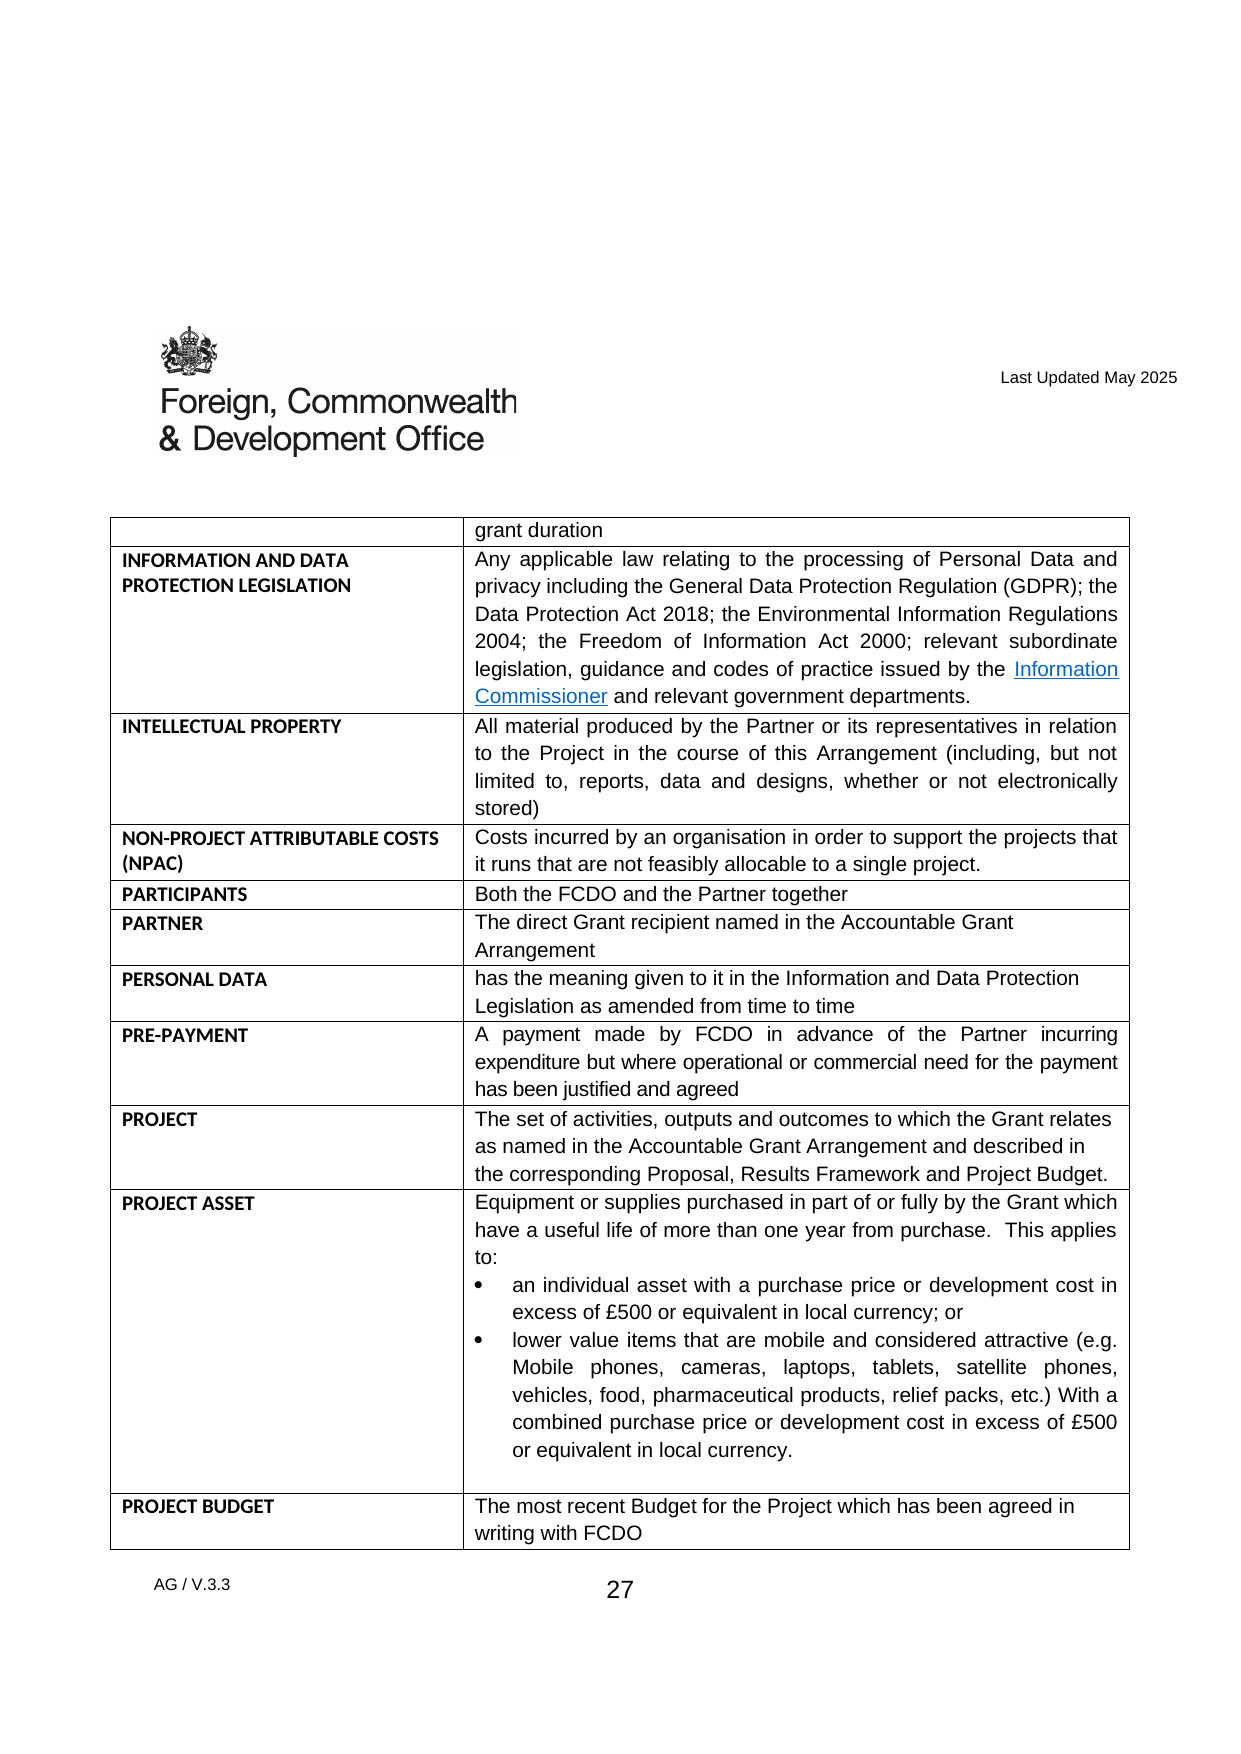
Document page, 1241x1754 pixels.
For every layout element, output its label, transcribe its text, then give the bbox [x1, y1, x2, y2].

table_cell Equipment or supplies purchased in part of or fully by the Grant which have a useful life of more than one year from purchase. This applies to: an individual asset with a purchase price or development cost in excess of £500 or equivalent in local currency; or lower value items that are mobile and considered attractive (e.g. Mobile phones, cameras, laptops, tablets, satellite phones, vehicles, food, pharmaceutical products, relief packs, etc.) With a combined purchase price or development cost in excess of £500 or equivalent in local currency. [464, 1190, 1129, 1493]
table_cell The set of activities, outputs and outcomes to which the Grant relates as named in the Accountable Grant Arrangement and described in the corresponding Proposal, Results Framework and Project Budget. [464, 1106, 1129, 1189]
table_cell PARTNER [111, 910, 463, 965]
table_cell grant duration [464, 518, 1129, 546]
table_cell INFORMATION AND DATA PROTECTION LEGISLATION [111, 547, 463, 713]
table_cell NON-PROJECT ATTRIBUTABLE COSTS (NPAC) [111, 825, 463, 880]
table_cell Any applicable law relating to the processing of Personal Data and privacy including the General Data Protection Regulation (GDPR); the Data Protection Act 2018; the Environmental Information Regulations 2004; the Freedom of Information Act 2000; relevant subordinate legislation, guidance and codes of practice issued by the Information Commissioner and relevant government departments. [464, 547, 1129, 713]
table_cell PROJECT ASSET [111, 1190, 463, 1493]
table_cell [111, 518, 463, 546]
table_cell Both the FCDO and the Partner together [464, 881, 1129, 909]
table_cell The direct Grant recipient named in the Accountable Grant Arrangement [464, 910, 1129, 965]
table_cell PRE-PAYMENT [111, 1022, 463, 1105]
table_cell The most recent Budget for the Project which has been agreed in writing with FCDO [464, 1494, 1129, 1549]
table_cell A payment made by FCDO in advance of the Partner incurring expenditure but where operational or commercial need for the payment has been justified and agreed [464, 1022, 1129, 1105]
table_cell INTELLECTUAL PROPERTY [111, 714, 463, 824]
table_cell Costs incurred by an organisation in order to support the projects that it runs that are not feasibly allocable to a single project. [464, 825, 1129, 880]
table_cell PROJECT [111, 1106, 463, 1189]
table_cell PROJECT BUDGET [111, 1494, 463, 1549]
table_cell has the meaning given to it in the Information and Data Protection Legislation as amended from time to time [464, 966, 1129, 1021]
table_cell All material produced by the Partner or its representatives in relation to the Project in the course of this Arrangement (including, but not limited to, reports, data and designs, whether or not electronically stored) [464, 714, 1129, 824]
table_cell PARTICIPANTS [111, 881, 463, 909]
table_cell PERSONAL DATA [111, 966, 463, 1021]
